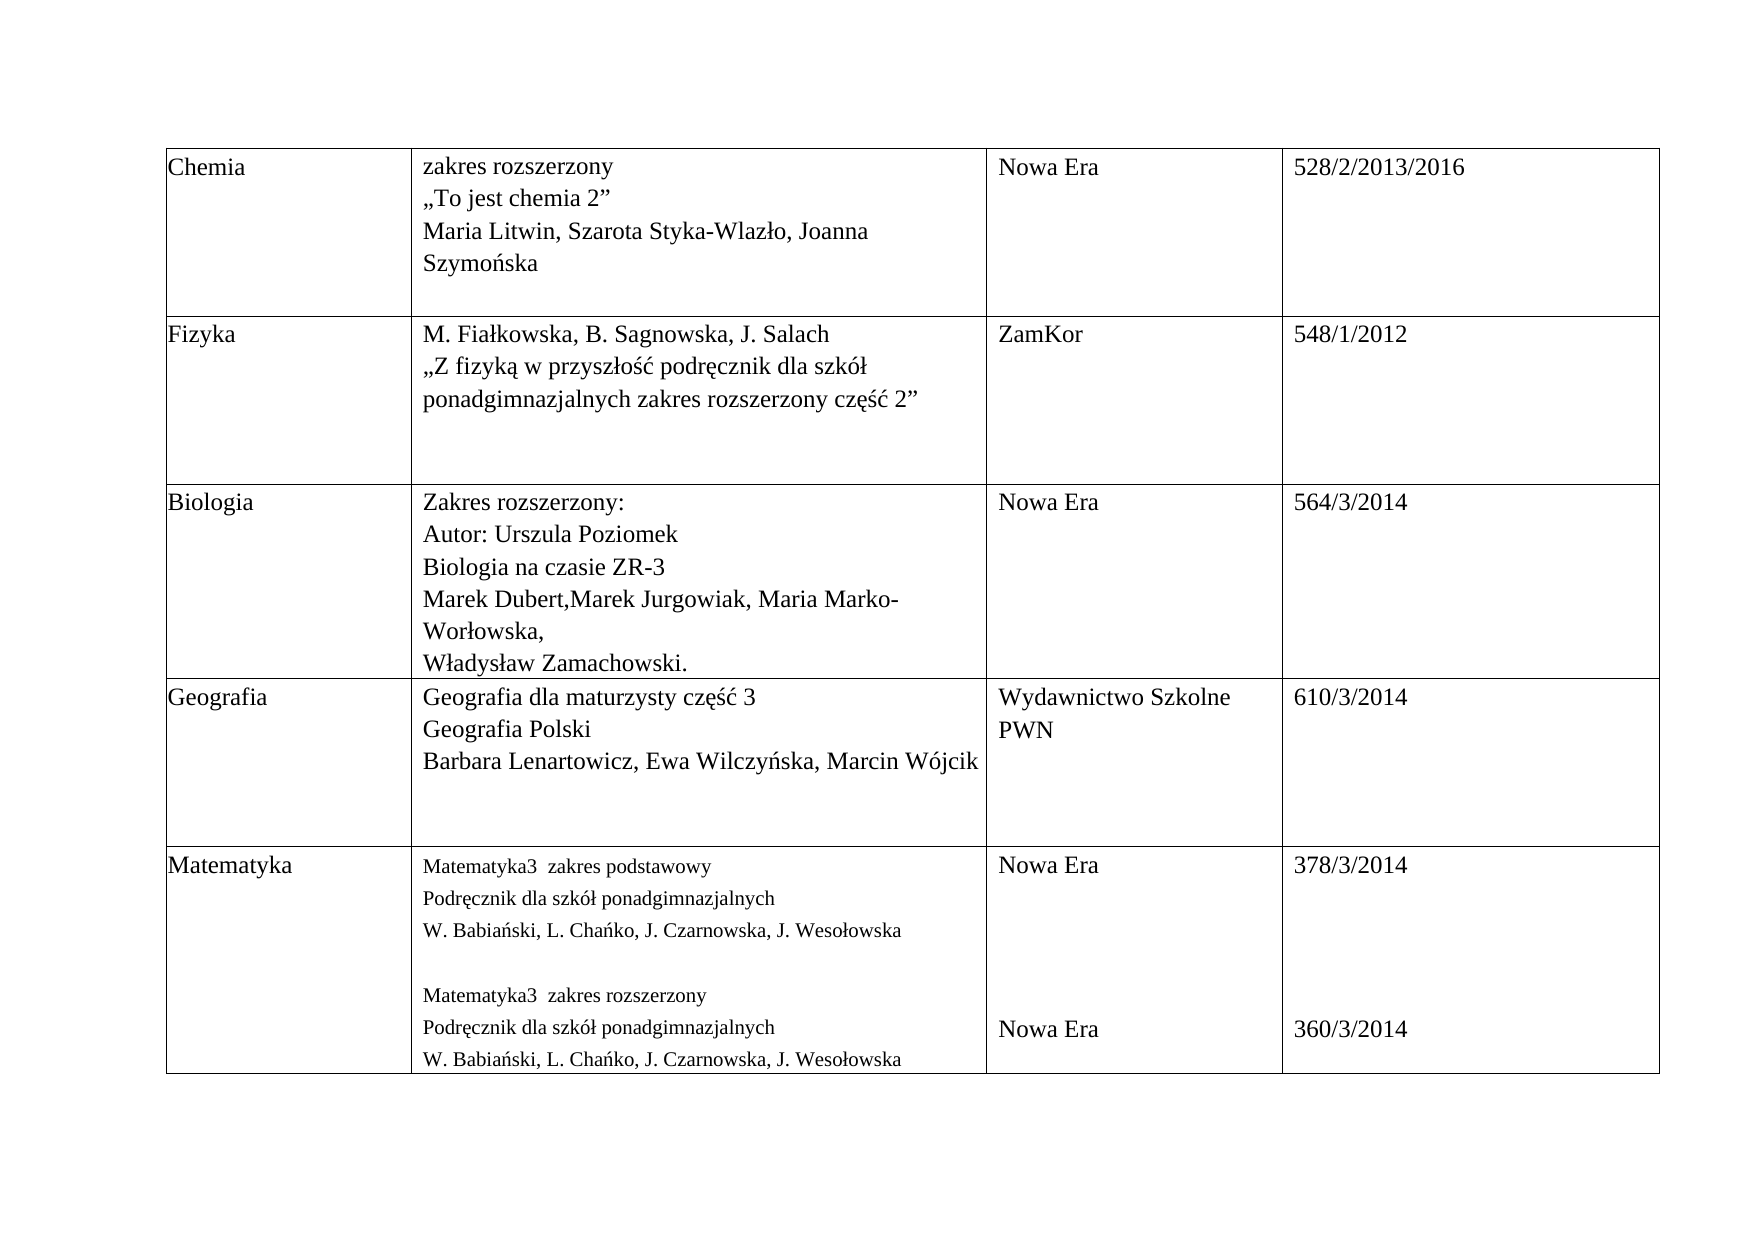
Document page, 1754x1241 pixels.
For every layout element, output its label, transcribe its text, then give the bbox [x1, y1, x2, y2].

table_cell Nowa Era [987, 149, 1282, 316]
table_cell ZamKor [987, 317, 1282, 483]
table_cell Geografia [167, 679, 411, 846]
table_cell Nowa Era Nowa Era [987, 847, 1282, 1073]
table_cell 378/3/2014 360/3/2014 [1283, 847, 1659, 1073]
table_cell Matematyka3 zakres podstawowy Podręcznik dla szkół ponadgimnazjalnych W. Babiański, L. Chańko, J. Czarnowska, J. Wesołowska Matematyka3 zakres rozszerzony Podręcznik dla szkół ponadgimnazjalnych W. Babiański, L. Chańko, J. Czarnowska, J. Wesołowska [412, 847, 986, 1073]
table_cell Matematyka [167, 847, 411, 1073]
table_cell 610/3/2014 [1283, 679, 1659, 846]
table_cell Biologia [167, 485, 411, 678]
table_cell zakres rozszerzony „To jest chemia 2” Maria Litwin, Szarota Styka-Wlazło, Joanna Szymońska [412, 149, 986, 316]
table_cell 564/3/2014 [1283, 485, 1659, 678]
table_cell Zakres rozszerzony: Autor: Urszula Poziomek Biologia na czasie ZR-3 Marek Dubert,Marek Jurgowiak, Maria Marko-Worłowska, Władysław Zamachowski. [412, 485, 986, 678]
table_cell 548/1/2012 [1283, 317, 1659, 483]
table_cell Wydawnictwo Szkolne PWN [987, 679, 1282, 846]
table_cell M. Fiałkowska, B. Sagnowska, J. Salach „Z fizyką w przyszłość podręcznik dla szkół ponadgimnazjalnych zakres rozszerzony część 2” [412, 317, 986, 483]
table_cell Fizyka [167, 317, 411, 483]
table_cell Geografia dla maturzysty część 3 Geografia Polski Barbara Lenartowicz, Ewa Wilczyńska, Marcin Wójcik [412, 679, 986, 846]
table_cell Nowa Era [987, 485, 1282, 678]
table_cell 528/2/2013/2016 [1283, 149, 1659, 316]
table_cell Chemia [167, 149, 411, 316]
